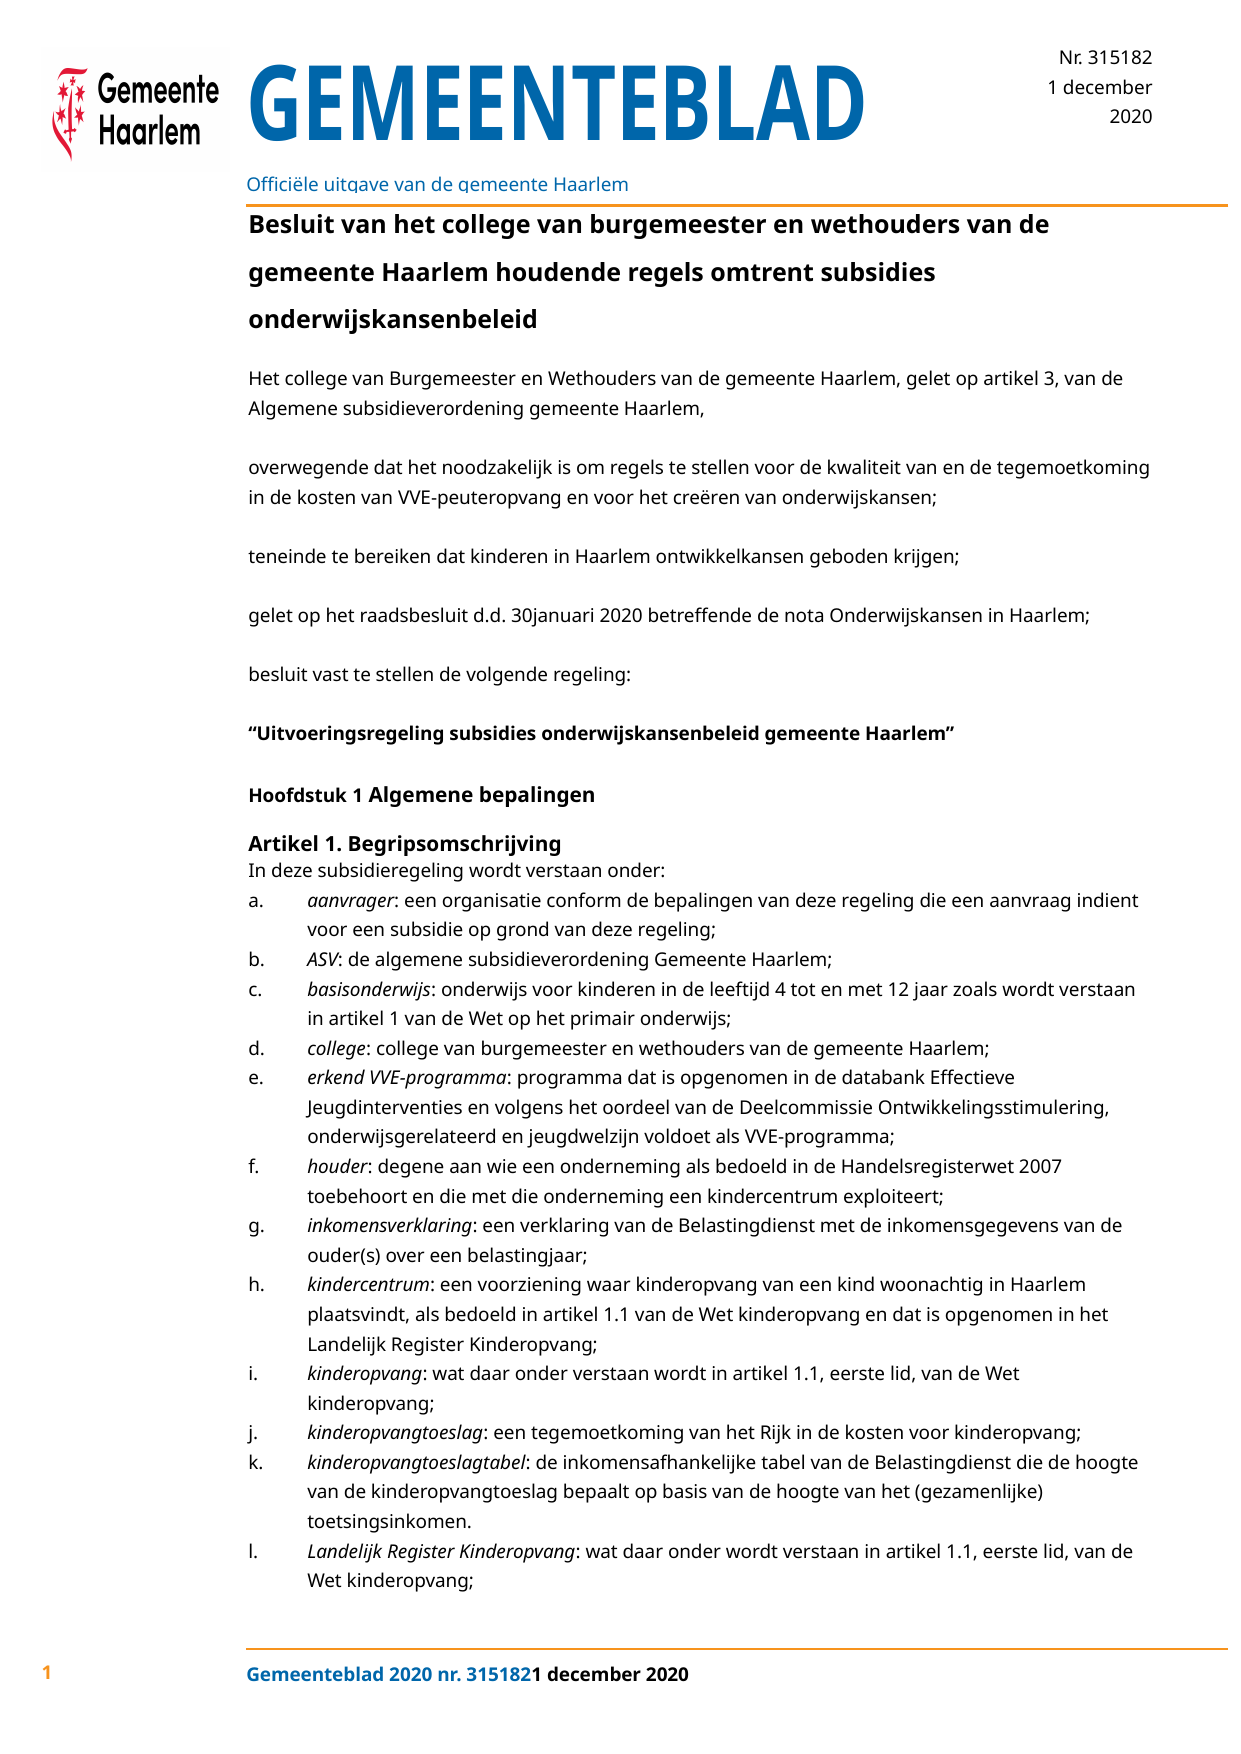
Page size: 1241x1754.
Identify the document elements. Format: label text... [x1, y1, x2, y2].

list kinderopvangtoeslag: een tegemoetkoming van het Rijk in de kosten voor kinderopvang; [248, 1419, 1152, 1445]
list houder: degene aan wie een onderneming als bedoeld in de Handelsregisterwet 2007 toebehoort en die met die onderneming een kindercentrum exploiteert; [248, 1153, 1152, 1208]
list college: college van burgemeester en wethouders van de gemeente Haarlem; [248, 1035, 1152, 1061]
list ASV: de algemene subsidieverordening Gemeente Haarlem; [248, 946, 1152, 972]
text Het college van Burgemeester en Wethouders van de gemeente Haarlem, gelet op artikel 3, van de Algemene subsidieverordening gemeente Haarlem, [248, 366, 1152, 421]
list Landelijk Register Kinderopvang: wat daar onder wordt verstaan in artikel 1.1, eerste lid, van de Wet kinderopvang; [248, 1538, 1152, 1593]
text Artikel 1. Begripsomschrijving [248, 829, 1152, 857]
text Besluit van het college van burgemeester en wethouders van de gemeente Haarlem houdende regels omtrent subsidies onderwijskansenbeleid [248, 207, 1152, 336]
picture [41, 47, 231, 172]
list aanvrager: een organisatie conform de bepalingen van deze regeling die een aanvraag indient voor een subsidie op grond van deze regeling; [248, 887, 1152, 942]
text besluit vast te stellen de volgende regeling: [248, 661, 1152, 687]
list kinderopvang: wat daar onder verstaan wordt in artikel 1.1, eerste lid, van de Wet kinderopvang; [248, 1360, 1152, 1416]
text In deze subsidieregeling wordt verstaan onder: [248, 857, 1152, 883]
text Hoofdstuk 1 Algemene bepalingen [248, 780, 1152, 808]
list inkomensverklaring: een verklaring van de Belastingdienst met de inkomensgegevens van de ouder(s) over een belastingjaar; [248, 1212, 1152, 1268]
list erkend VVE-programma: programma dat is opgenomen in de databank Effectieve Jeugdinterventies en volgens het oordeel van de Deelcommissie Ontwikkelingsstimulering, onderwijsgerelateerd en jeugdwelzijn voldoet als VVE-programma; [248, 1064, 1152, 1149]
list kinderopvangtoeslagtabel: de inkomensafhankelijke tabel van de Belastingdienst die de hoogte van de kinderopvangtoeslag bepaalt op basis van de hoogte van het (gezamenlijke) toetsingsinkomen. [248, 1449, 1152, 1534]
text overwegende dat het noodzakelijk is om regels te stellen voor de kwaliteit van en de tegemoetkoming in de kosten van VVE-peuteropvang en voor het creëren van onderwijskansen; [248, 454, 1152, 509]
text gelet op het raadsbesluit d.d. 30januari 2020 betreffende de nota Onderwijskansen in Haarlem; [248, 602, 1152, 628]
text teneinde te bereiken dat kinderen in Haarlem ontwikkelkansen geboden krijgen; [248, 543, 1152, 569]
list kindercentrum: een voorziening waar kinderopvang van een kind woonachtig in Haarlem plaatsvindt, als bedoeld in artikel 1.1 van de Wet kinderopvang en dat is opgenomen in het Landelijk Register Kinderopvang; [248, 1272, 1152, 1356]
list basisonderwijs: onderwijs voor kinderen in de leeftijd 4 tot en met 12 jaar zoals wordt verstaan in artikel 1 van de Wet op het primair onderwijs; [248, 976, 1152, 1031]
text “Uitvoeringsregeling subsidies onderwijskansenbeleid gemeente Haarlem’’ [248, 721, 1152, 746]
